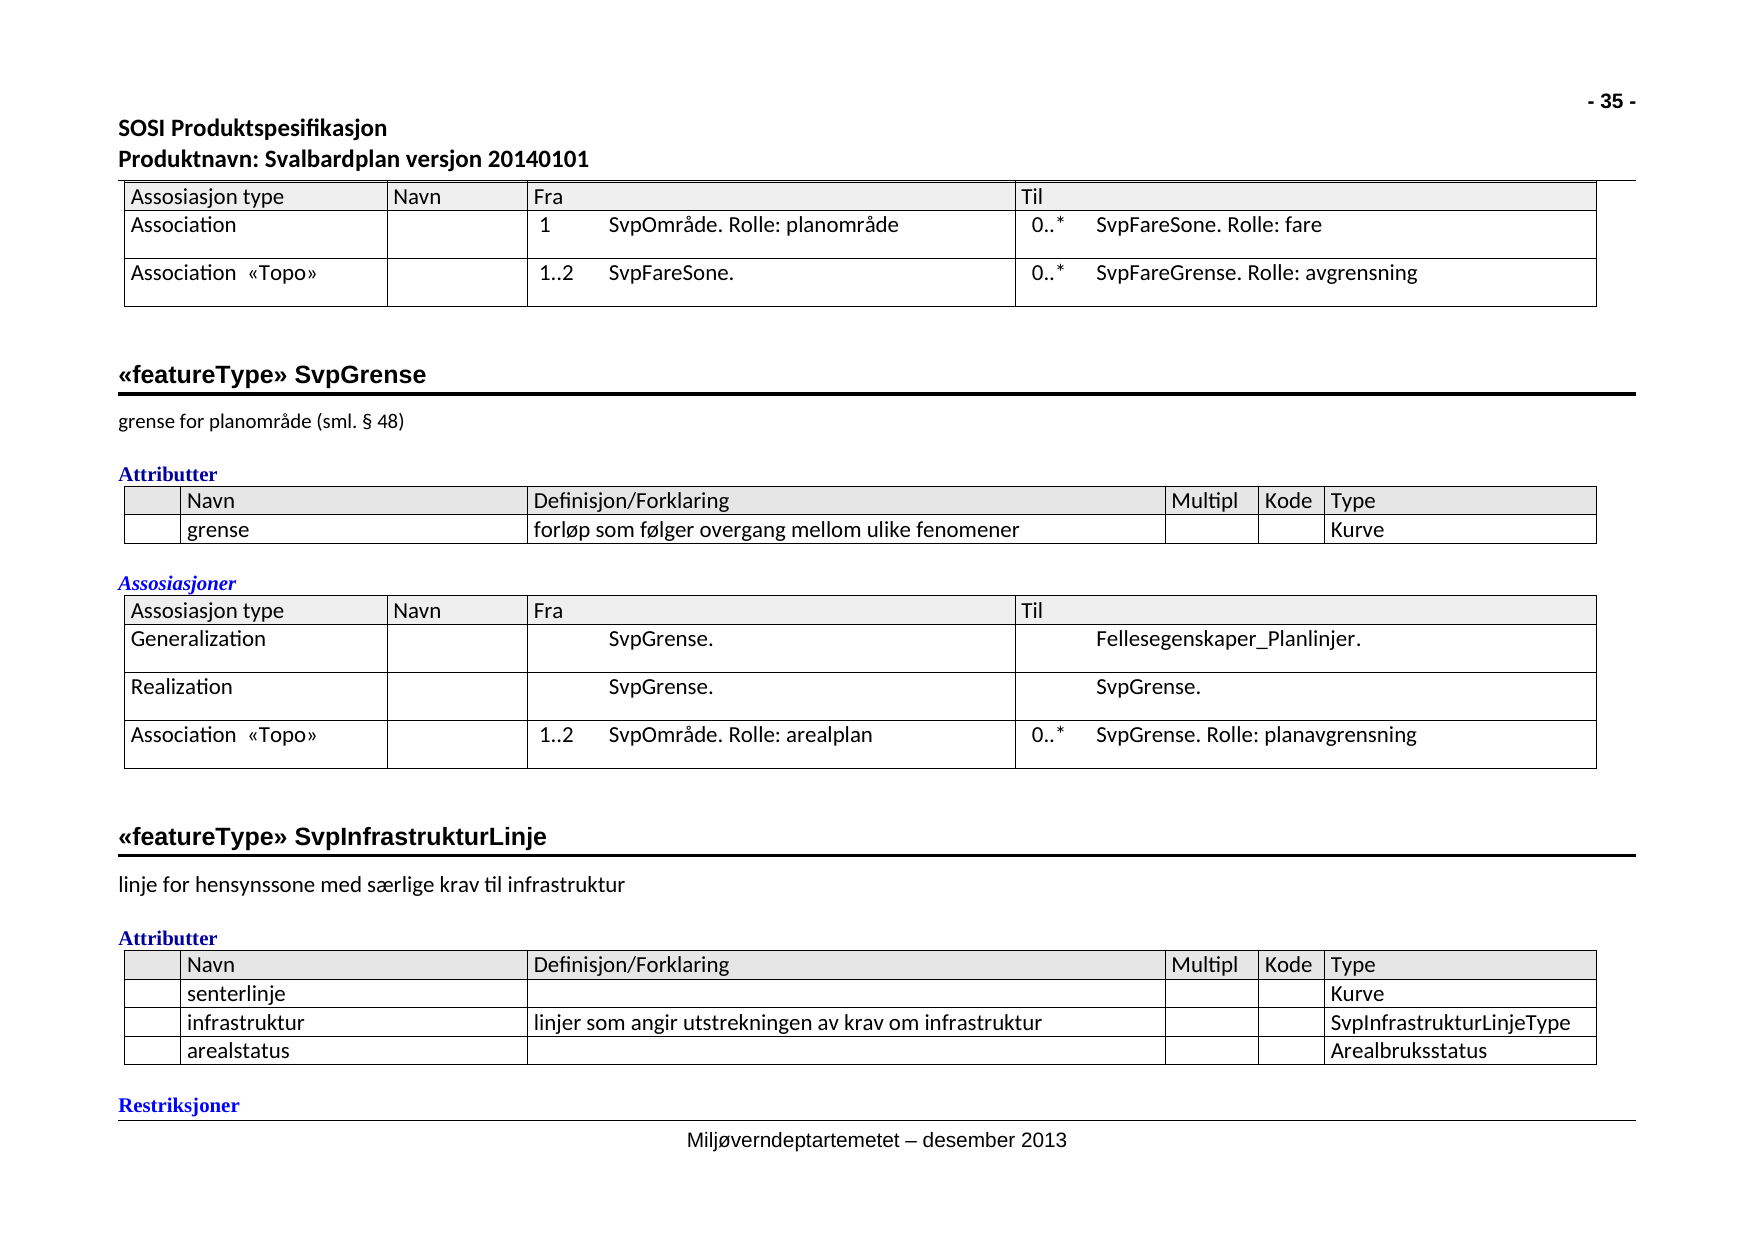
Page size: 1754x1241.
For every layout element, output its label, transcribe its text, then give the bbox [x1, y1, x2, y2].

table_header Type [1325, 487, 1596, 514]
table_cell SvpGrense. [528, 625, 1015, 672]
table_header Til [1016, 596, 1596, 624]
subtitle «featureType» SvpGrense [118, 359, 1636, 392]
table_cell [1166, 515, 1258, 543]
table_cell Kurve [1325, 515, 1596, 543]
table_cell SvpGrense. [528, 673, 1015, 720]
table_header Type [1325, 951, 1596, 979]
subtitle «featureType» SvpInfrastrukturLinje [118, 821, 1636, 854]
table_cell SvpInfrastrukturLinjeType [1325, 1008, 1596, 1036]
table_cell SvpGrense. [1016, 673, 1596, 720]
table_cell 0..* SvpFareGrense. Rolle: avgrensning [1016, 259, 1596, 306]
table_header Multipl [1166, 951, 1258, 979]
table_cell [1166, 980, 1258, 1007]
table_cell Generalization [125, 625, 387, 672]
table_cell arealstatus [181, 1037, 527, 1064]
table_cell infrastruktur [181, 1008, 527, 1036]
table_header Assosiasjon type [125, 183, 387, 210]
table_header Kode [1259, 487, 1324, 514]
table_cell 1 SvpOmråde. Rolle: planområde [528, 211, 1015, 258]
table_header Kode [1259, 951, 1324, 979]
table_header Navn [388, 183, 527, 210]
table_cell 1..2 SvpFareSone. [528, 259, 1015, 306]
list Assosiasjoner [118, 571, 1636, 595]
table_header Definisjon/Forklaring [528, 487, 1165, 514]
table_cell Association «Topo» [125, 721, 387, 768]
table_header Fra [528, 183, 1015, 210]
table_header Fra [528, 596, 1015, 624]
table_cell [528, 1037, 1165, 1064]
list Attributter [118, 462, 1636, 486]
table_header Navn [181, 487, 527, 514]
text grense for planområde (sml. § 48) [409, 408, 1636, 433]
table_cell [125, 515, 180, 543]
table_header Assosiasjon type [125, 596, 387, 624]
table_cell 0..* SvpFareSone. Rolle: fare [1016, 211, 1596, 258]
table_cell [125, 980, 180, 1007]
list Restriksjoner [118, 1093, 1636, 1117]
table_cell Realization [125, 673, 387, 720]
table_cell [1259, 515, 1324, 543]
table_cell [125, 1008, 180, 1036]
table_cell [528, 980, 1165, 1007]
table_cell Arealbruksstatus [1325, 1037, 1596, 1064]
table_cell Kurve [1325, 980, 1596, 1007]
table_header Til [1016, 183, 1596, 210]
table_cell [388, 673, 527, 720]
table_header Navn [181, 951, 527, 979]
table_cell [1259, 980, 1324, 1007]
table_cell Fellesegenskaper_Planlinjer. [1016, 625, 1596, 672]
list Attributter [118, 926, 1636, 950]
table_header [125, 487, 180, 514]
table_cell [1259, 1008, 1324, 1036]
table_cell [1166, 1037, 1258, 1064]
table_cell forløp som følger overgang mellom ulike fenomener [528, 515, 1165, 543]
table_cell [388, 625, 527, 672]
table_cell [388, 721, 527, 768]
table_header Multipl [1166, 487, 1258, 514]
table_cell [1166, 1008, 1258, 1036]
table_cell linjer som angir utstrekningen av krav om infrastruktur [528, 1008, 1165, 1036]
table_header Navn [388, 596, 527, 624]
table_cell [388, 259, 527, 306]
table_cell senterlinje [181, 980, 527, 1007]
table_cell [125, 1037, 180, 1064]
table_cell 0..* SvpGrense. Rolle: planavgrensning [1016, 721, 1596, 768]
table_cell 1..2 SvpOmråde. Rolle: arealplan [528, 721, 1015, 768]
text linje for hensynssone med særlige krav til infrastruktur [118, 870, 1636, 898]
table_cell [1259, 1037, 1324, 1064]
table_cell [388, 211, 527, 258]
table_cell grense [181, 515, 527, 543]
table_header Definisjon/Forklaring [528, 951, 1165, 979]
table_cell Association [125, 211, 387, 258]
table_header [125, 951, 180, 979]
table_cell Association «Topo» [125, 259, 387, 306]
